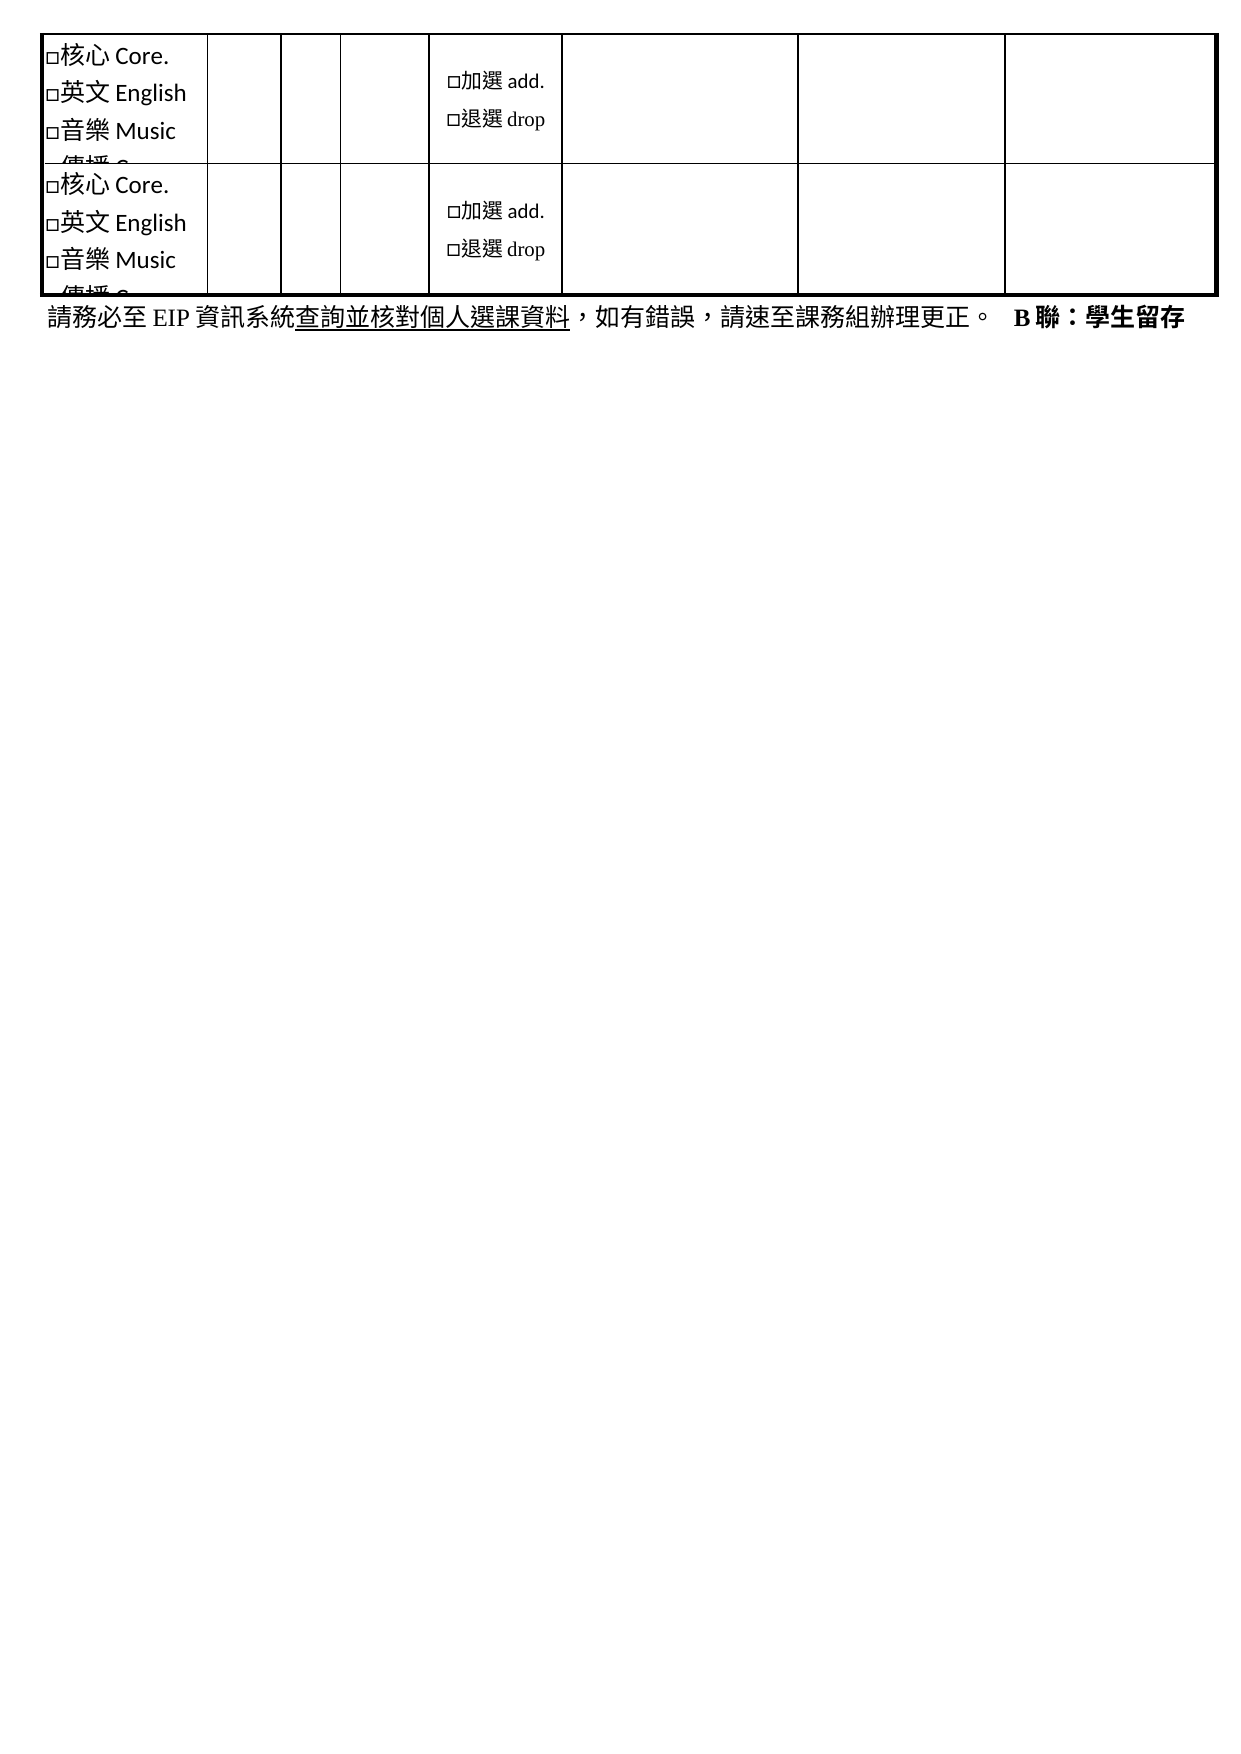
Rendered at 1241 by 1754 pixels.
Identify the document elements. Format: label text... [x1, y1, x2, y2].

table_cell □加選add. □退選drop [430, 164, 561, 292]
table_cell [799, 35, 1004, 163]
table_cell □核心Core. □英文English □音樂Music □傳播Comm. [44, 35, 207, 163]
text 請務必至EIP資訊系統查詢並核對個人選課資料，如有錯誤，請速至課務組辦理更正。 B聯：學生留存 [47, 297, 1211, 335]
table_cell [563, 164, 797, 292]
table_cell [282, 35, 340, 163]
table_cell [1006, 164, 1214, 292]
table_cell [282, 164, 340, 292]
table_cell □核心Core. □英文English □音樂Music □傳播Comm. [44, 164, 207, 292]
table_cell [799, 164, 1004, 292]
table_cell [208, 164, 280, 292]
table_cell [208, 35, 280, 163]
table_cell [341, 164, 428, 292]
table_cell [1006, 35, 1214, 163]
table_cell [563, 35, 797, 163]
table_cell [341, 35, 428, 163]
table_cell □加選add. □退選drop [430, 35, 561, 163]
